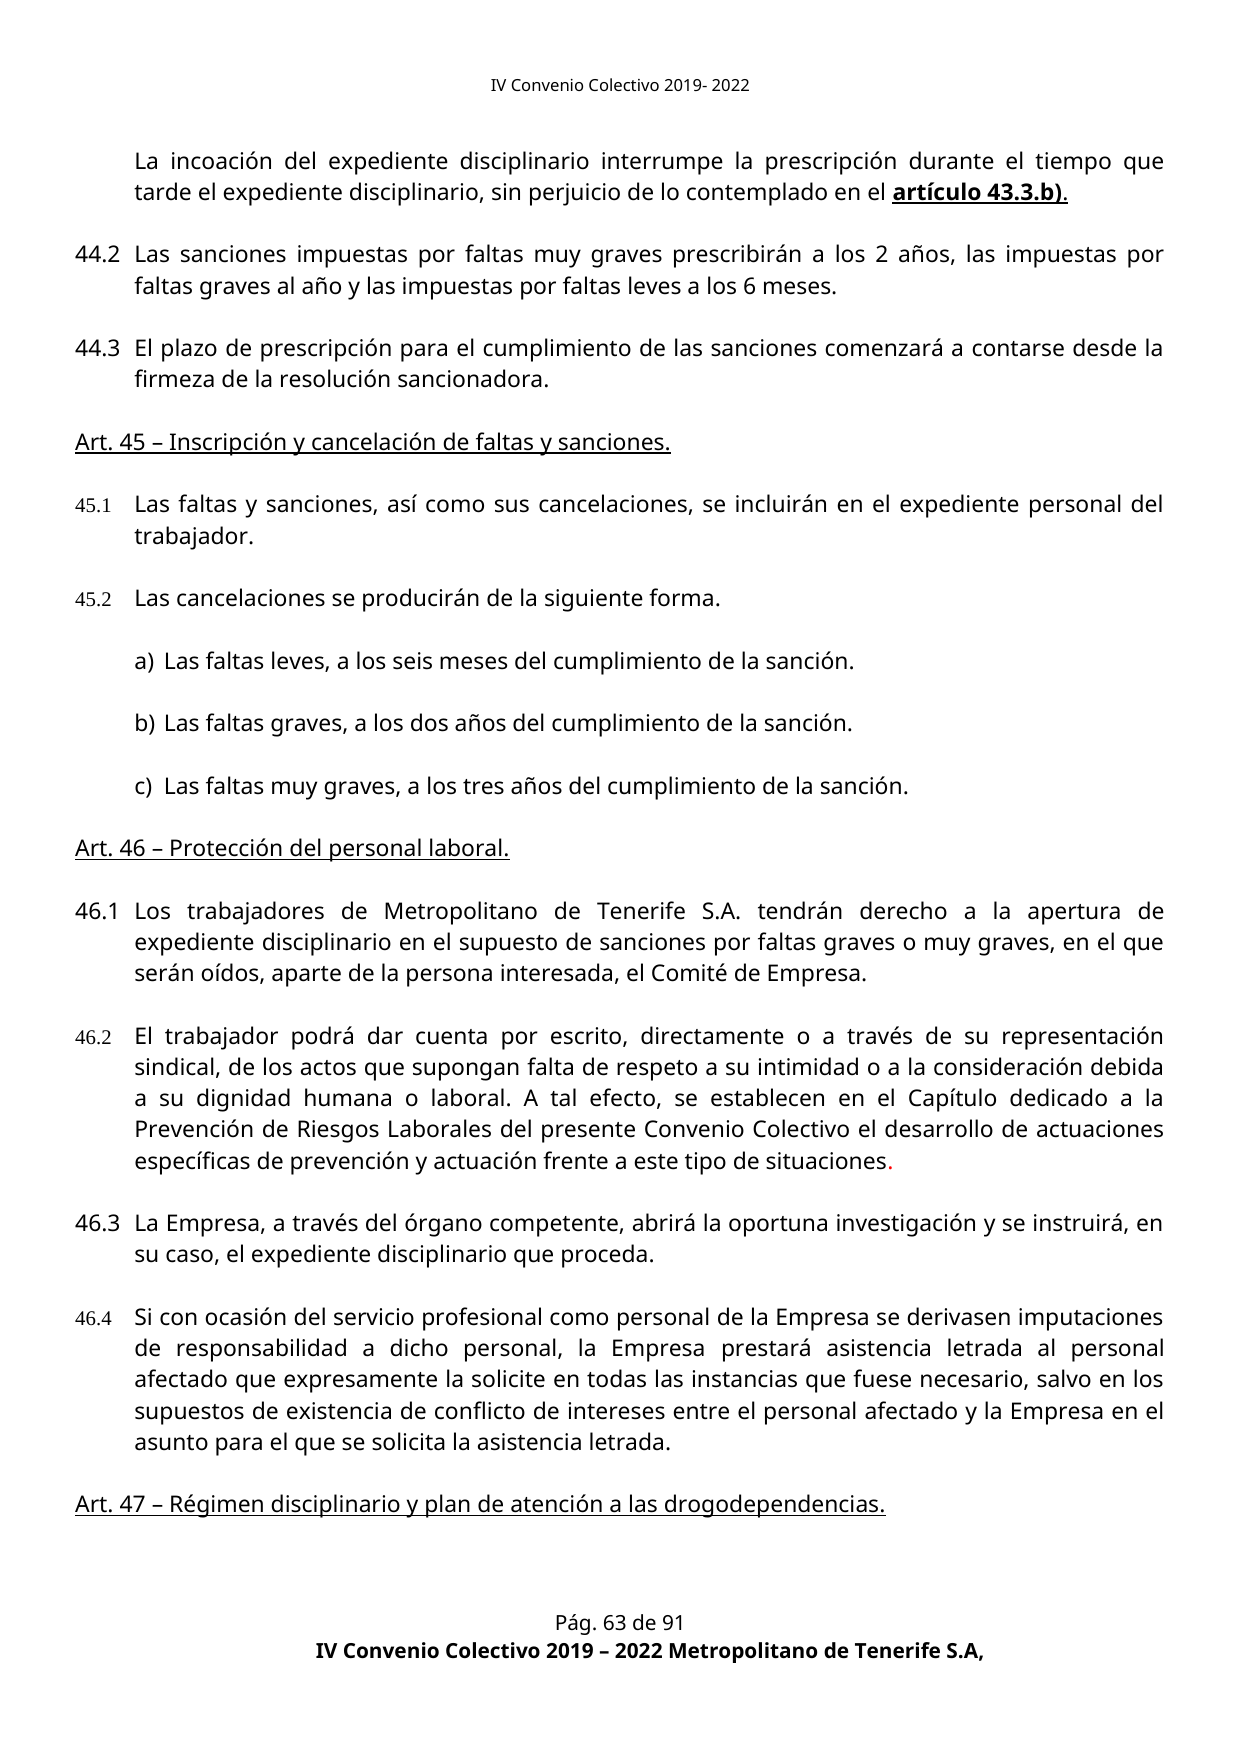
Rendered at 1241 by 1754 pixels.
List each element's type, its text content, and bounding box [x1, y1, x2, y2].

text Art. 46 – Protección del personal laboral. [75, 832, 1165, 863]
list Si con ocasión del servicio profesional como personal de la Empresa se derivasen imputaciones de responsabilidad a dicho personal, la Empresa prestará asistencia letrada al personal afectado que expresamente la solicite en todas las instancias que fuese necesario, salvo en los supuestos de existencia de conflicto de intereses entre el personal afectado y la Empresa en el asunto para el que se solicita la asistencia letrada. [75, 1301, 1165, 1457]
list La Empresa, a través del órgano competente, abrirá la oportuna investigación y se instruirá, en su caso, el expediente disciplinario que proceda. [75, 1207, 1165, 1270]
list Las cancelaciones se producirán de la siguiente forma. [75, 582, 1165, 613]
list Las faltas muy graves, a los tres años del cumplimiento de la sanción. [134, 770, 1165, 801]
list Las sanciones impuestas por faltas muy graves prescribirán a los 2 años, las impuestas por faltas graves al año y las impuestas por faltas leves a los 6 meses. [75, 238, 1165, 301]
text La incoación del expediente disciplinario interrumpe la prescripción durante el tiempo que tarde el expediente disciplinario, sin perjuicio de lo contemplado en el artículo 43.3.b). [134, 145, 1165, 207]
text Art. 45 – Inscripción y cancelación de faltas y sanciones. [75, 426, 1165, 457]
text Art. 47 – Régimen disciplinario y plan de atención a las drogodependencias. [75, 1488, 1165, 1520]
list Los trabajadores de Metropolitano de Tenerife S.A. tendrán derecho a la apertura de expediente disciplinario en el supuesto de sanciones por faltas graves o muy graves, en el que serán oídos, aparte de la persona interesada, el Comité de Empresa. [75, 895, 1165, 988]
list El plazo de prescripción para el cumplimiento de las sanciones comenzará a contarse desde la firmeza de la resolución sancionadora. [75, 332, 1165, 395]
list Las faltas graves, a los dos años del cumplimiento de la sanción. [134, 707, 1165, 738]
list Las faltas y sanciones, así como sus cancelaciones, se incluirán en el expediente personal del trabajador. [75, 488, 1165, 551]
list Las faltas leves, a los seis meses del cumplimiento de la sanción. [134, 645, 1165, 676]
list El trabajador podrá dar cuenta por escrito, directamente o a través de su representación sindical, de los actos que supongan falta de respeto a su intimidad o a la consideración debida a su dignidad humana o laboral. A tal efecto, se establecen en el Capítulo dedicado a la Prevención de Riesgos Laborales del presente Convenio Colectivo el desarrollo de actuaciones específicas de prevención y actuación frente a este tipo de situaciones. [75, 1020, 1165, 1176]
